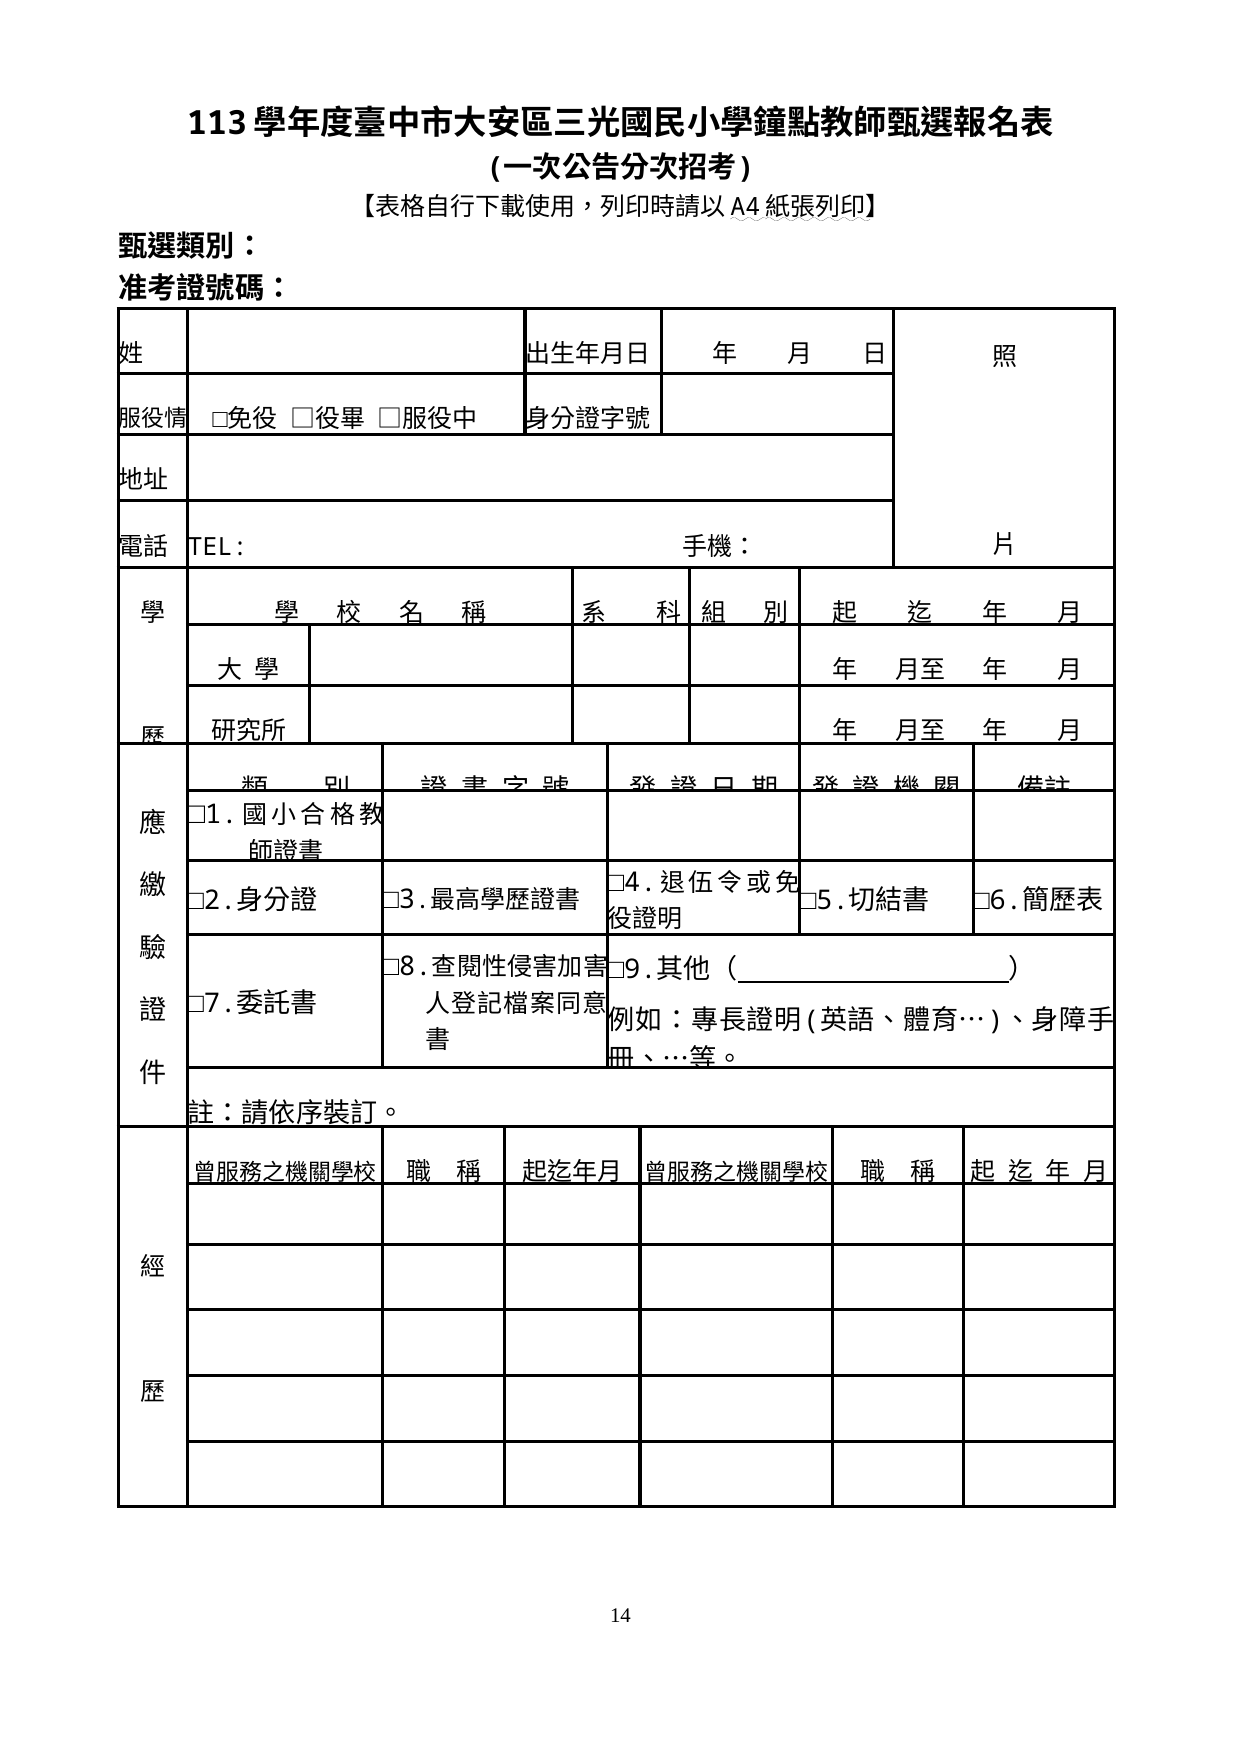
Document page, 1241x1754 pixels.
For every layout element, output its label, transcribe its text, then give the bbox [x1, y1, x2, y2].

text (一次公告分次招考) [118, 144, 1122, 186]
table_cell [834, 1311, 962, 1374]
table_cell 經 歷 [120, 1128, 186, 1505]
table_cell 年 月至 年 月 [801, 626, 1113, 683]
table_cell [311, 626, 571, 683]
table_cell 起 迄 年 月 [801, 569, 1113, 623]
table_cell [663, 375, 892, 433]
table_cell [965, 1246, 1113, 1308]
table_cell □3.最高學歷證書 [384, 862, 606, 933]
table_cell [189, 1246, 381, 1308]
table_cell [189, 1443, 381, 1505]
text 113學年度臺中市大安區三光國民小學鐘點教師甄選報名表 [118, 96, 1122, 144]
table_cell 備註 [975, 745, 1113, 789]
table_cell 地址 [120, 436, 186, 499]
table_cell □4.退伍令或免役證明 [609, 862, 798, 933]
table_cell [189, 1377, 381, 1439]
table_cell [574, 687, 688, 742]
table_cell 年 月至 年 月 [801, 687, 1113, 742]
table_cell [384, 1443, 503, 1505]
table_cell 大 學 [189, 626, 308, 683]
table_cell 職 稱 [834, 1128, 962, 1182]
text 【表格自行下載使用，列印時請以A4紙張列印】 [118, 186, 1122, 223]
table_cell 學 校 名 稱 [189, 569, 571, 623]
table_cell [965, 1185, 1113, 1243]
table_cell [189, 436, 892, 499]
table_cell 曾服務之機關學校 [642, 1128, 831, 1182]
table_cell [506, 1246, 638, 1308]
table_cell 註：請依序裝訂。 [189, 1069, 1113, 1125]
table_cell [609, 792, 798, 859]
table_cell 服役情形 [120, 375, 186, 433]
table_cell [384, 1246, 503, 1308]
table_cell [965, 1377, 1113, 1439]
table_cell [506, 1443, 638, 1505]
table_cell [691, 687, 798, 742]
table_cell [834, 1246, 962, 1308]
table_header 年 月 日 [663, 310, 892, 372]
table_cell □1.國小合格教師證書 [189, 792, 381, 859]
table_cell [834, 1443, 962, 1505]
table_cell 曾服務之機關學校 [189, 1128, 381, 1182]
table_cell [384, 1311, 503, 1374]
table_cell 系 科 [574, 569, 688, 623]
table_cell 起迄年月 [506, 1128, 638, 1182]
table_cell [189, 1185, 381, 1243]
table_cell [506, 1185, 638, 1243]
table_cell [965, 1443, 1113, 1505]
table_cell [642, 1185, 831, 1243]
table_cell 學 歷 [120, 569, 186, 742]
table_cell 研究所 [189, 687, 308, 742]
table_cell 應 繳 驗 證 件 [120, 745, 186, 1125]
table_cell 證 書 字 號 [384, 745, 606, 789]
table_cell [975, 792, 1113, 859]
table_cell [311, 687, 571, 742]
table_cell [384, 1185, 503, 1243]
table_cell □7.委託書 [189, 936, 381, 1066]
table_cell [506, 1311, 638, 1374]
table_cell 發 證 日 期 [609, 745, 798, 789]
table_cell TEL: 手機： [189, 502, 892, 566]
table_cell □2.身分證 [189, 862, 381, 933]
table_cell [642, 1443, 831, 1505]
table_cell 發 證 機 關 [801, 745, 972, 789]
table_cell □免役 □役畢 □服役中 [189, 375, 523, 433]
table_cell □5.切結書 [801, 862, 972, 933]
table_cell 電話 [120, 502, 186, 566]
table_cell [189, 1311, 381, 1374]
table_cell [506, 1377, 638, 1439]
table_cell [801, 792, 972, 859]
table_cell 職 稱 [384, 1128, 503, 1182]
text 准考證號碼： [118, 265, 1122, 307]
table_cell [834, 1377, 962, 1439]
table_cell □6.簡歷表 [975, 862, 1113, 933]
table_cell [642, 1377, 831, 1439]
table_header 姓 名 [120, 310, 186, 372]
table_cell [642, 1246, 831, 1308]
table_cell 身分證字號 [527, 375, 660, 433]
table_header [189, 310, 523, 372]
table_cell [965, 1311, 1113, 1374]
table_cell [691, 626, 798, 683]
table_cell [384, 1377, 503, 1439]
table_cell 組 別 [691, 569, 798, 623]
table_cell [574, 626, 688, 683]
table_cell [834, 1185, 962, 1243]
table_header 出生年月日 [527, 310, 660, 372]
table_cell □8.查閱性侵害加害人登記檔案同意書 [384, 936, 606, 1066]
text 甄選類別： [118, 223, 1122, 265]
table_cell [642, 1311, 831, 1374]
table_header 照 片 [895, 310, 1113, 566]
table_cell □9.其他（ ） 例如：專長證明(英語、體育…)、身障手冊、…等。 [609, 936, 1113, 1066]
table_cell 起 迄 年 月 [965, 1128, 1113, 1182]
table_cell [384, 792, 606, 859]
table_cell 類 別 [189, 745, 381, 789]
